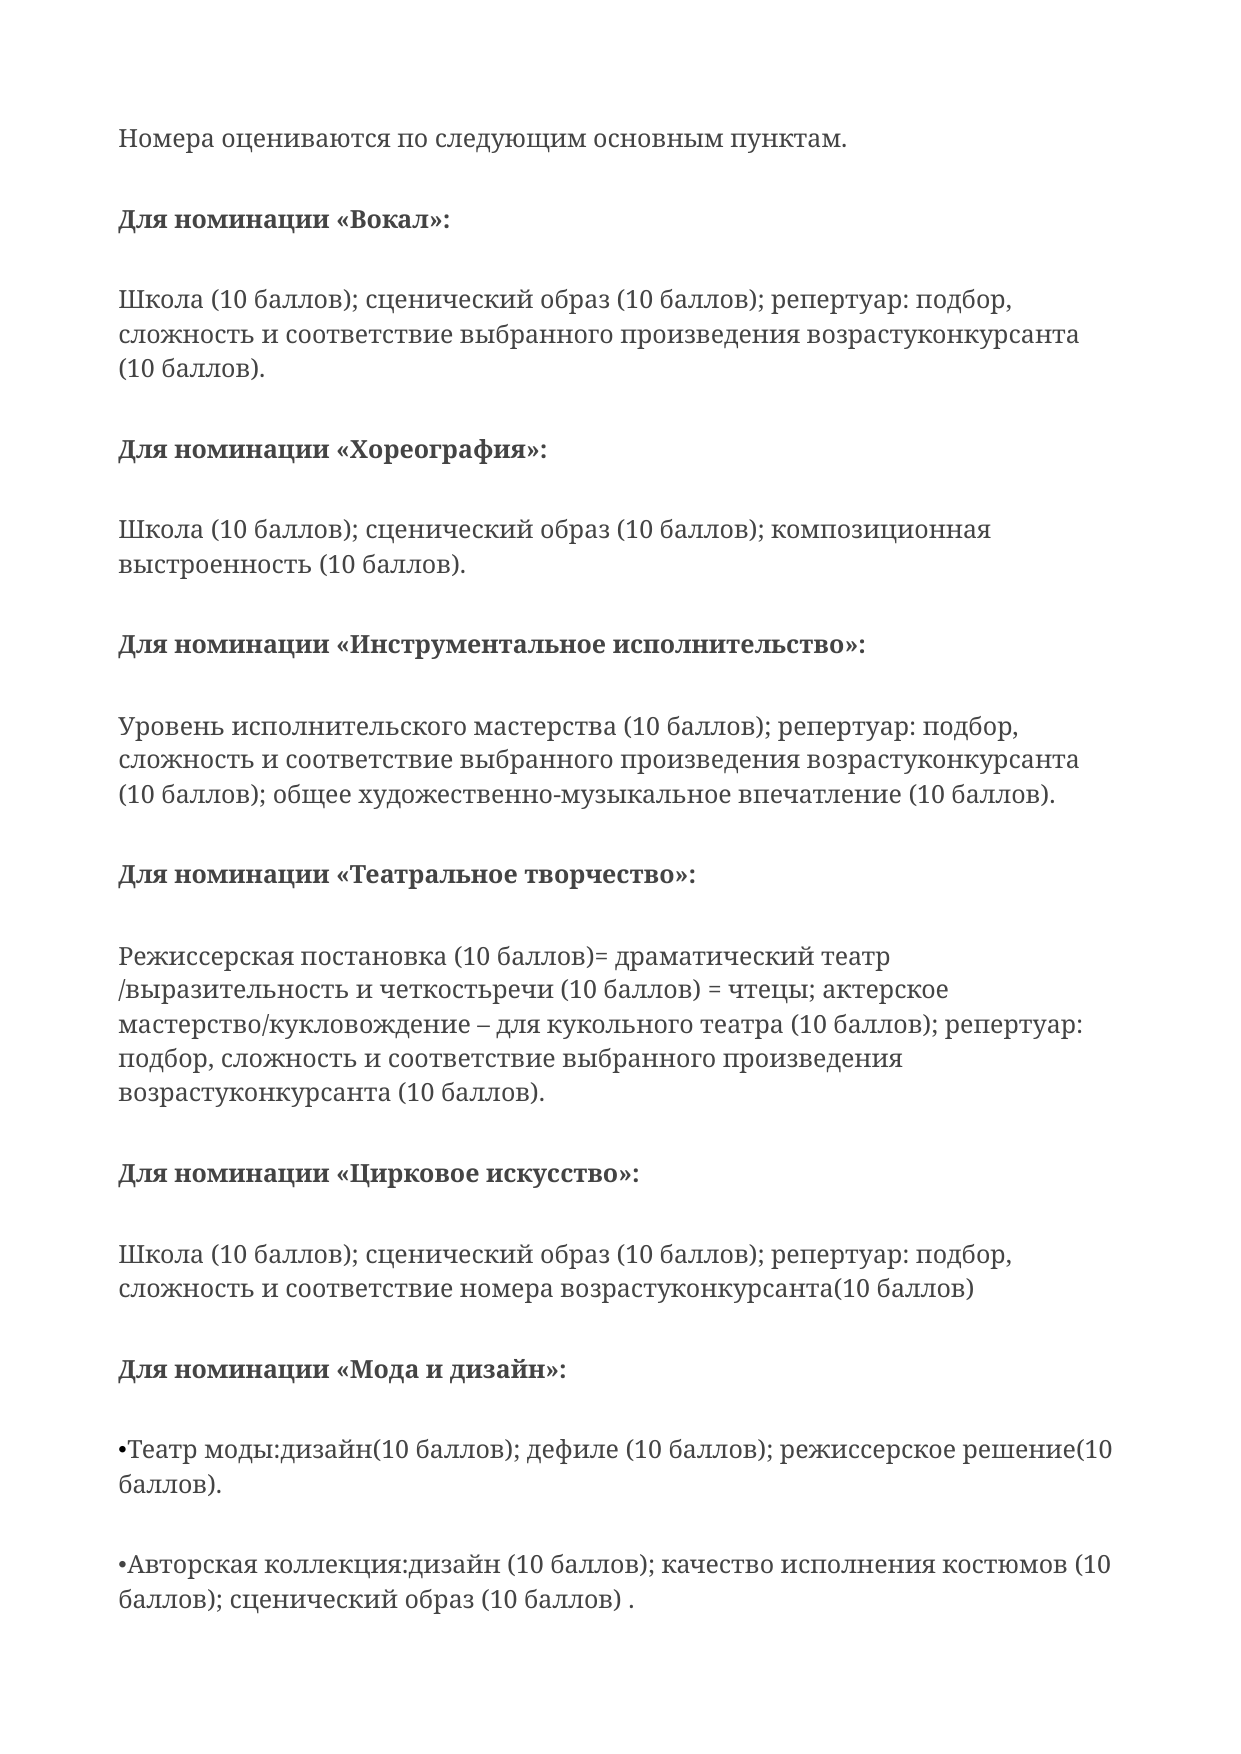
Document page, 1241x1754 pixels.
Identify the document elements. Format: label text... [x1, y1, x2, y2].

text Номера оцениваются по следующим основным пунктам. [118, 120, 1122, 154]
text Школа (10 баллов); сценический образ (10 баллов); репертуар: подбор, сложность и соответствие номера возрастуконкурсанта(10 баллов) [118, 1236, 1122, 1304]
text Для номинации «Мода и дизайн»: [118, 1351, 1122, 1385]
text Режиссерская постановка (10 баллов)= драматический театр /выразительность и четкостьречи (10 баллов) = чтецы; актерское мастерство/кукловождение – для кукольного театра (10 баллов); репертуар: подбор, сложность и соответствие выбранного произведения возрастуконкурсанта (10 баллов). [118, 938, 1122, 1108]
list Театр моды:дизайн(10 баллов); дефиле (10 баллов); режиссерское решение(10 баллов). [118, 1432, 1122, 1500]
text Школа (10 баллов); сценический образ (10 баллов); репертуар: подбор, сложность и соответствие выбранного произведения возрастуконкурсанта (10 баллов). [118, 282, 1122, 384]
text Для номинации «Хореография»: [118, 431, 1122, 465]
text Для номинации «Цирковое искусство»: [118, 1155, 1122, 1189]
text Для номинации «Вокал»: [118, 201, 1122, 235]
list Авторская коллекция:дизайн (10 баллов); качество исполнения костюмов (10 баллов); сценический образ (10 баллов) . [118, 1547, 1122, 1615]
text Для номинации «Инструментальное исполнительство»: [118, 627, 1122, 661]
text Уровень исполнительского мастерства (10 баллов); репертуар: подбор, сложность и соответствие выбранного произведения возрастуконкурсанта (10 баллов); общее художественно-музыкальное впечатление (10 баллов). [118, 708, 1122, 810]
text Школа (10 баллов); сценический образ (10 баллов); композиционная выстроенность (10 баллов). [118, 512, 1122, 580]
text Для номинации «Театральное творчество»: [118, 857, 1122, 891]
